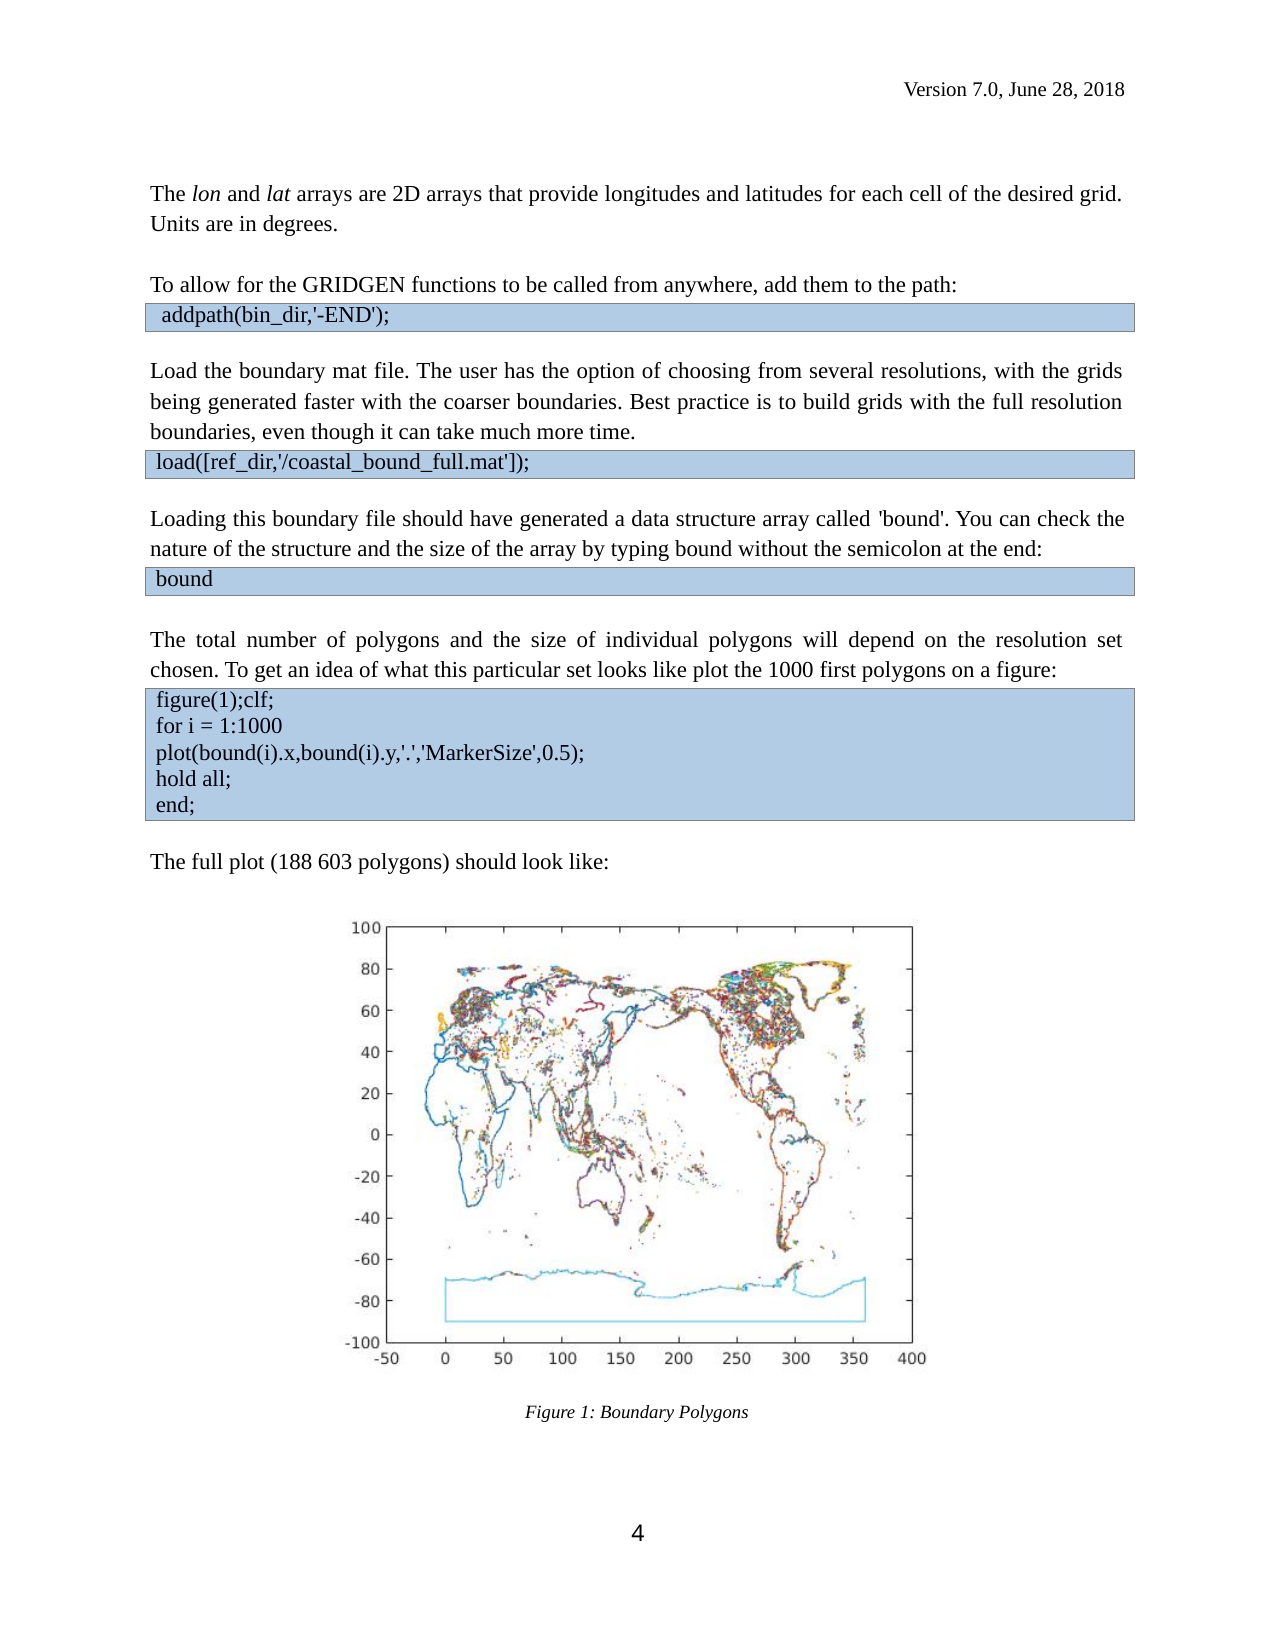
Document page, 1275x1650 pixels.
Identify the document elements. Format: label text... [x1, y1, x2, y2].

text The lon and lat arrays are 2D arrays that provide longitudes and latitudes for each cell of the desired grid. Units are in degrees. [150, 180, 1125, 237]
text Loading this boundary file should have generated a data structure array called 'bound'. You can check the nature of the structure and the size of the array by typing bound without the semicolon at the end: [150, 505, 1125, 561]
text Figure 1: Boundary Polygons [299, 1398, 976, 1423]
text Load the boundary mat file. The user has the option of choosing from several resolutions, with the grids being generated faster with the coarser boundaries. Best practice is to build grids with the full resolution boundaries, even though it can take much more time. [150, 358, 1125, 444]
picture [299, 890, 976, 1398]
text To allow for the GRIDGEN functions to be called from anywhere, add them to the path: [150, 271, 1125, 297]
text The full plot (188 603 polygons) should look like: [150, 848, 1125, 874]
text The total number of polygons and the size of individual polygons will depend on the resolution set chosen. To get an idea of what this particular set looks like plot the 1000 first polygons on a figure: [150, 626, 1125, 682]
